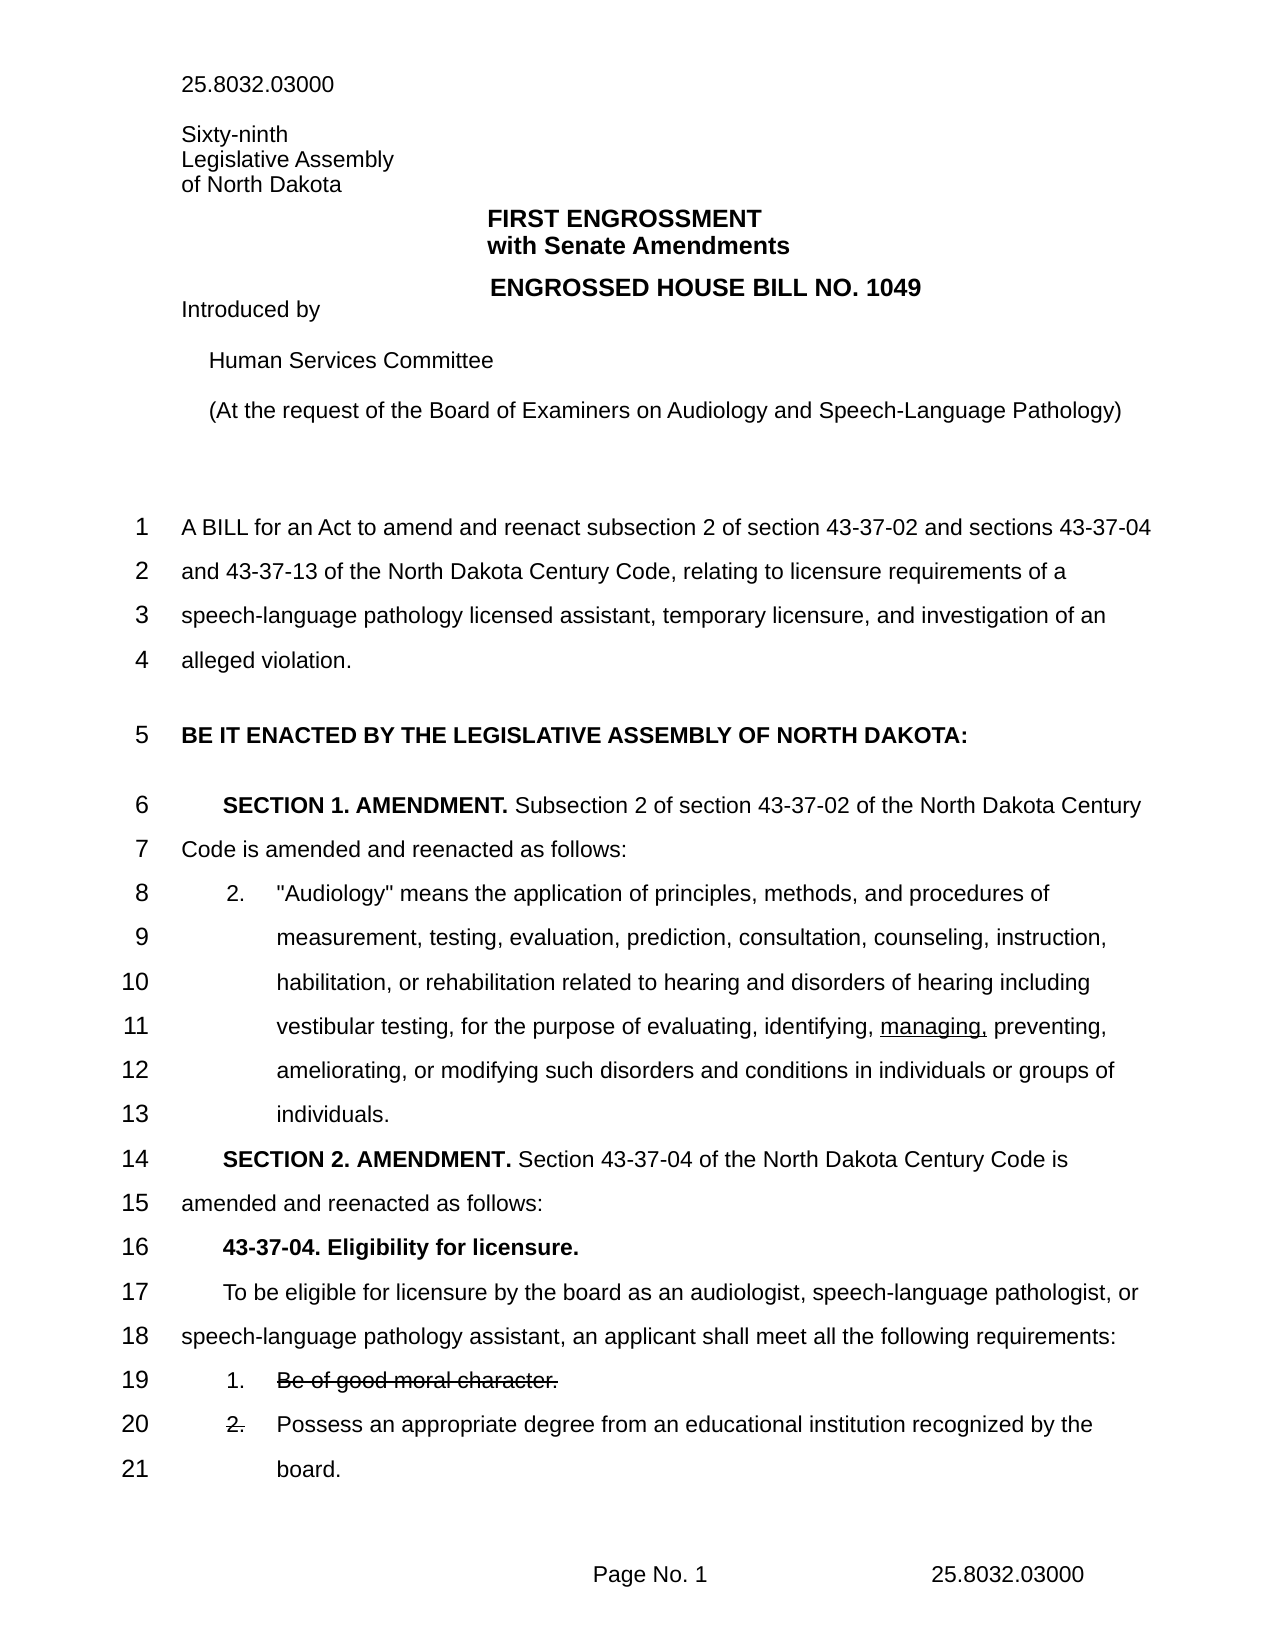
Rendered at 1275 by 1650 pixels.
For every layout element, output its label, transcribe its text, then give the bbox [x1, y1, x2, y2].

text Sixty-ninth [181, 123, 1154, 148]
title ENGROSSED House BILL NO. 1049 [490, 272, 921, 301]
text SECTION 1. AMENDMENT. Subsection 2 of section 43‑37‑02 of the North Dakota Century Code is amended and reenacted as follows: [181, 778, 1154, 866]
text SECTION 2. AMENDMENT. Section 43‑37‑04 of the North Dakota Century Code is amended and reenacted as follows: [181, 1132, 1154, 1220]
title FIRST ENGROSSMENT [487, 206, 790, 233]
text Legislative Assembly [181, 148, 1154, 173]
text (At the request of the Board of Examiners on Audiology and Speech-Language Pathology) [208, 400, 1154, 423]
text 1. Be of good moral character. [181, 1353, 1154, 1397]
text 2. "Audiology" means the application of principles, methods, and procedures of measurement, testing, evaluation, prediction, consultation, counseling, instruction, habilitation, or rehabilitation related to hearing and disorders of hearing including vestibular testing, for the purpose of evaluating, identifying, managing, preventing, ameliorating, or modifying such disorders and conditions in individuals or groups of individuals. [181, 866, 1154, 1132]
text To be eligible for licensure by the board as an audiologist, speech‑language pathologist, or speech‑language pathology assistant, an applicant shall meet all the following requirements: [181, 1264, 1154, 1353]
text of North Dakota [181, 173, 1154, 198]
subtitle 43‑37‑04. Eligibility for licensure. [181, 1220, 1154, 1264]
text Human Services Committee [208, 350, 1154, 373]
text Introduced by [181, 298, 1154, 323]
title A BILL for an Act to amend and reenact subsection 2 of section 43‑37‑02 and sections 43‑37‑04 and 43-37-13 of the North Dakota Century Code, relating to licensure requirements of a speech-language pathology licensed assistant, temporary licensure, and investigation of an alleged violation. [181, 500, 1154, 677]
text 25.8032.03000 [181, 73, 1154, 98]
text BE IT ENACTED BY THE LEGISLATIVE ASSEMBLY OF NORTH DAKOTA: [181, 708, 1154, 753]
text 2. Possess an appropriate degree from an educational institution recognized by the board. [181, 1397, 1154, 1486]
title with Senate Amendments [487, 233, 790, 260]
